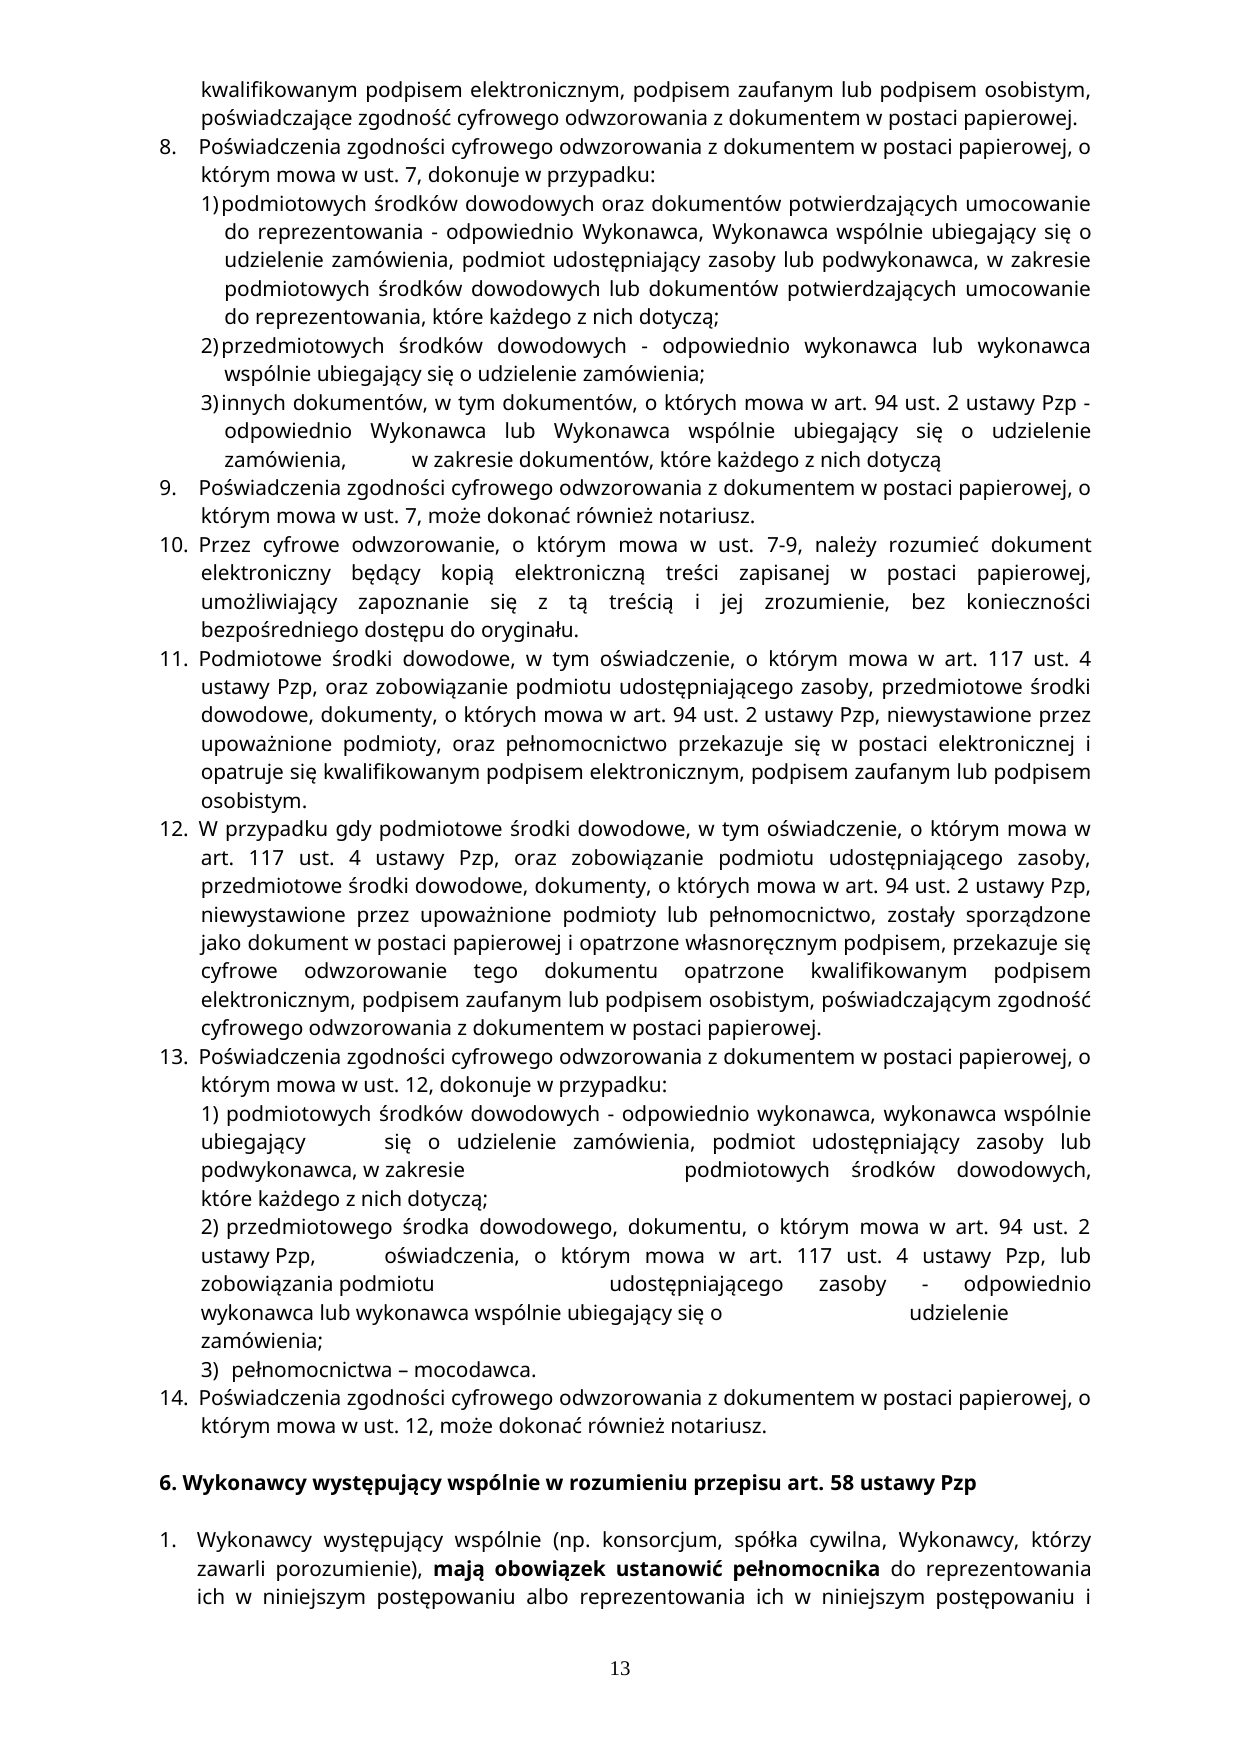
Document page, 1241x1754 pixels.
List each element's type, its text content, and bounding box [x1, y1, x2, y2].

list Poświadczenia zgodności cyfrowego odwzorowania z dokumentem w postaci papierowej, o którym mowa w ust. 12, może dokonać również notariusz. [159, 1383, 1092, 1440]
list Poświadczenia zgodności cyfrowego odwzorowania z dokumentem w postaci papierowej, o którym mowa w ust. 7, może dokonać również notariusz. [159, 473, 1092, 530]
list podmiotowych środków dowodowych oraz dokumentów potwierdzających umocowanie do reprezentowania - odpowiednio Wykonawca, Wykonawca wspólnie ubiegający się o udzielenie zamówienia, podmiot udostępniający zasoby lub podwykonawca, w zakresie podmiotowych środków dowodowych lub dokumentów potwierdzających umocowanie do reprezentowania, które każdego z nich dotyczą; [201, 189, 1092, 331]
list Wykonawcy występujący wspólnie (np. konsorcjum, spółka cywilna, Wykonawcy, którzy zawarli porozumienie), mają obowiązek ustanowić pełnomocnika do reprezentowania ich w niniejszym postępowaniu albo reprezentowania ich w niniejszym postępowaniu i [159, 1525, 1092, 1611]
list przedmiotowego środka dowodowego, dokumentu, o którym mowa w art. 94 ust. 2 ustawy Pzp, oświadczenia, o którym mowa w art. 117 ust. 4 ustawy Pzp, lub zobowiązania podmiotu udostępniającego zasoby - odpowiednio wykonawca lub wykonawca wspólnie ubiegający się o udzielenie zamówienia; [201, 1212, 1092, 1355]
list przedmiotowych środków dowodowych - odpowiednio wykonawca lub wykonawca wspólnie ubiegający się o udzielenie zamówienia; [201, 331, 1092, 388]
list Poświadczenia zgodności cyfrowego odwzorowania z dokumentem w postaci papierowej, o którym mowa w ust. 7, dokonuje w przypadku: [159, 132, 1092, 189]
subtitle 6. Wykonawcy występujący wspólnie w rozumieniu przepisu art. 58 ustawy Pzp [159, 1468, 1092, 1497]
list podmiotowych środków dowodowych - odpowiednio wykonawca, wykonawca wspólnie ubiegający się o udzielenie zamówienia, podmiot udostępniający zasoby lub podwykonawca, w zakresie podmiotowych środków dowodowych, które każdego z nich dotyczą; [201, 1099, 1092, 1212]
list W przypadku gdy podmiotowe środki dowodowe, w tym oświadczenie, o którym mowa w art. 117 ust. 4 ustawy Pzp, oraz zobowiązanie podmiotu udostępniającego zasoby, przedmiotowe środki dowodowe, dokumenty, o których mowa w art. 94 ust. 2 ustawy Pzp, niewystawione przez upoważnione podmioty lub pełnomocnictwo, zostały sporządzone jako dokument w postaci papierowej i opatrzone własnoręcznym podpisem, przekazuje się cyfrowe odwzorowanie tego dokumentu opatrzone kwalifikowanym podpisem elektronicznym, podpisem zaufanym lub podpisem osobistym, poświadczającym zgodność cyfrowego odwzorowania z dokumentem w postaci papierowej. [159, 814, 1092, 1042]
list Przez cyfrowe odwzorowanie, o którym mowa w ust. 7-9, należy rozumieć dokument elektroniczny będący kopią elektroniczną treści zapisanej w postaci papierowej, umożliwiający zapoznanie się z tą treścią i jej zrozumienie, bez konieczności bezpośredniego dostępu do oryginału. [159, 530, 1092, 644]
list innych dokumentów, w tym dokumentów, o których mowa w art. 94 ust. 2 ustawy Pzp - odpowiednio Wykonawca lub Wykonawca wspólnie ubiegający się o udzielenie zamówienia, w zakresie dokumentów, które każdego z nich dotyczą [201, 388, 1092, 473]
list Podmiotowe środki dowodowe, w tym oświadczenie, o którym mowa w art. 117 ust. 4 ustawy Pzp, oraz zobowiązanie podmiotu udostępniającego zasoby, przedmiotowe środki dowodowe, dokumenty, o których mowa w art. 94 ust. 2 ustawy Pzp, niewystawione przez upoważnione podmioty, oraz pełnomocnictwo przekazuje się w postaci elektronicznej i opatruje się kwalifikowanym podpisem elektronicznym, podpisem zaufanym lub podpisem osobistym. [159, 644, 1092, 814]
list pełnomocnictwa – mocodawca. [201, 1355, 1092, 1383]
list Poświadczenia zgodności cyfrowego odwzorowania z dokumentem w postaci papierowej, o którym mowa w ust. 12, dokonuje w przypadku: [159, 1042, 1092, 1099]
list kwalifikowanym podpisem elektronicznym, podpisem zaufanym lub podpisem osobistym, poświadczające zgodność cyfrowego odwzorowania z dokumentem w postaci papierowej. [159, 75, 1092, 132]
